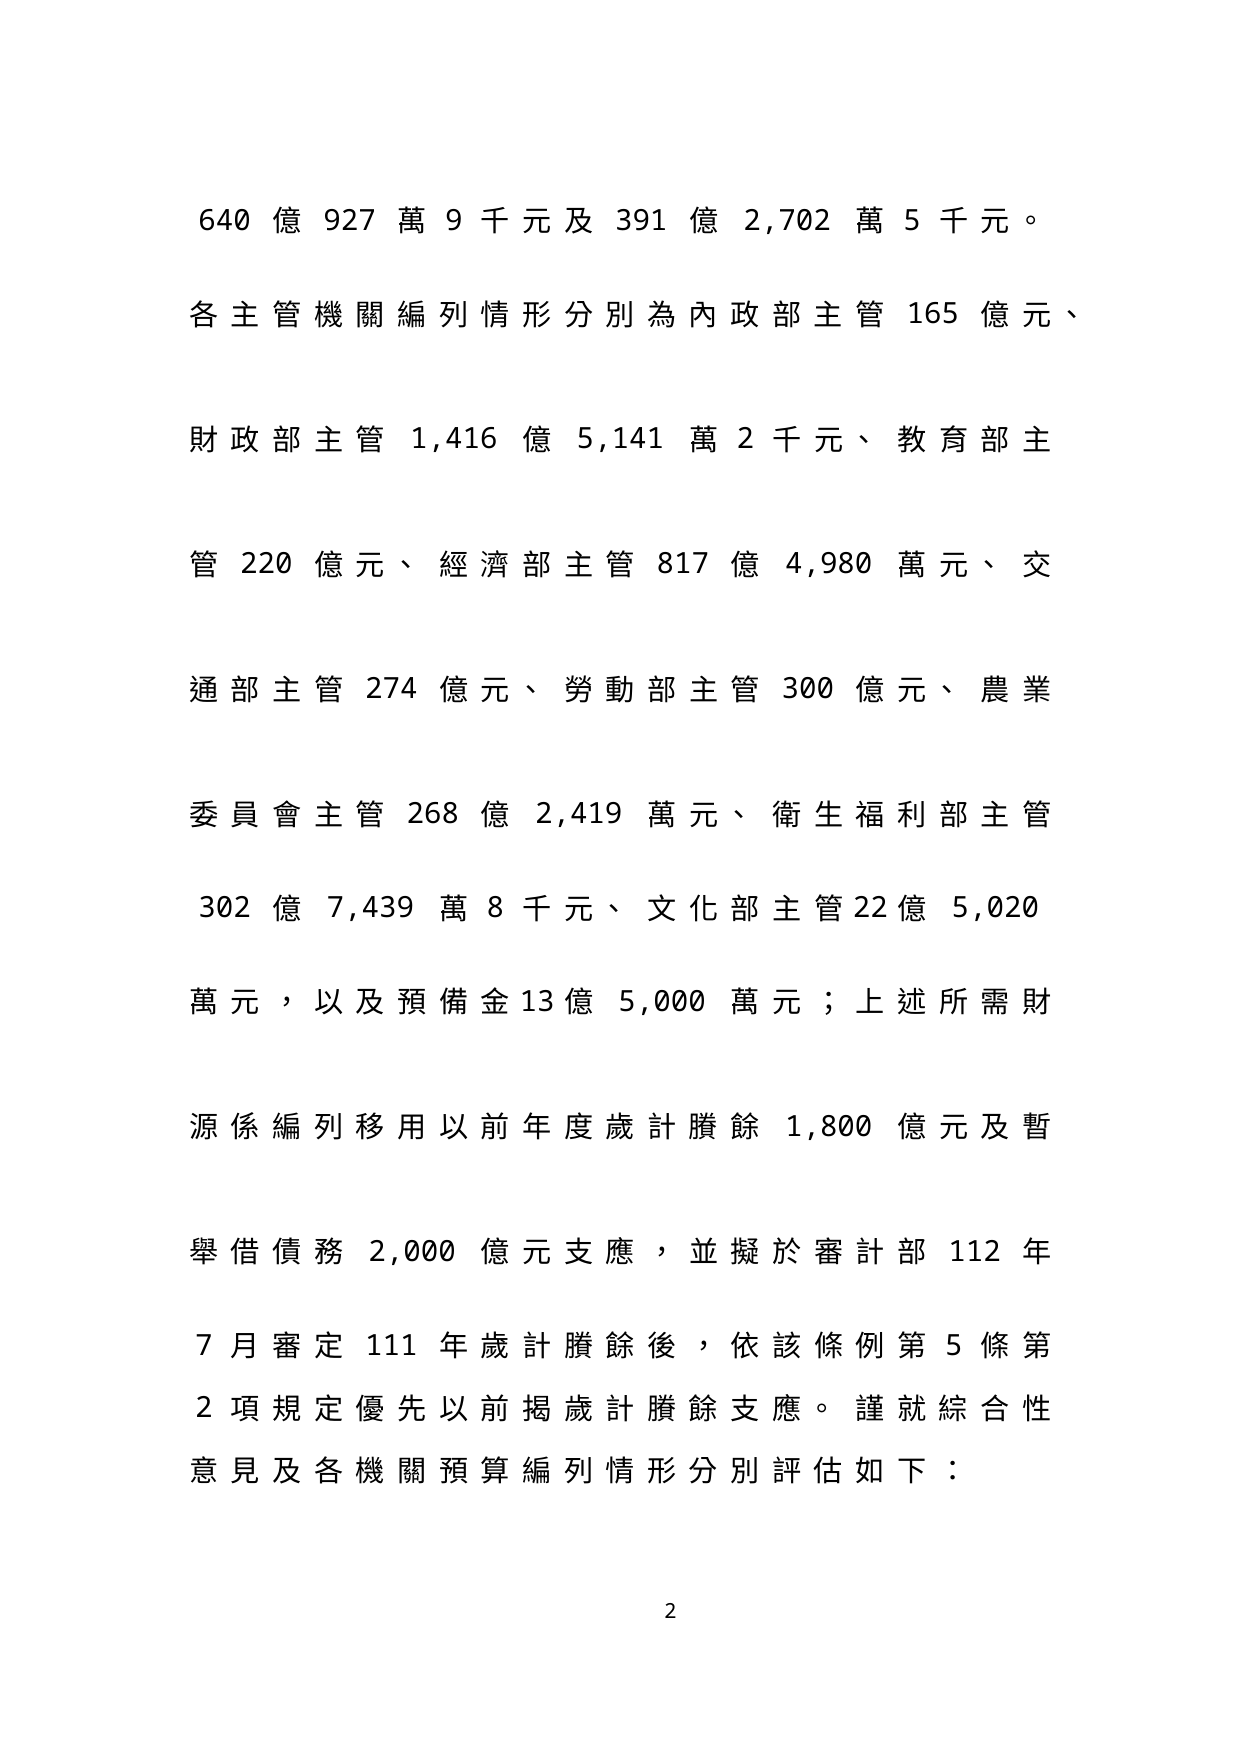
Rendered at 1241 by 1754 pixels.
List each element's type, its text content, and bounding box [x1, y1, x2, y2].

text 疫後特別預算案編列歲出總數為3,800億元，112至114年度分別為2,768億6,369萬6千元、640億927萬9千元及391億2,702萬5千元。各主管機關編列情形分別為內政部主管165億元、財政部主管1,416億5,141萬2千元、教育部主管220億元、經濟部主管817億4,980萬元、交通部主管274億元、勞動部主管300億元、農業委員會主管268億2,419萬元、衛生福利部主管302億7,439萬8千元、文化部主管22億5,020萬元，以及預備金13億5,000萬元；上述所需財源係編列移用以前年度歲計賸餘1,800億元及暫舉借債務2,000億元支應，並擬於審計部112年7月審定111年歲計賸餘後，依該條例第5條第2項規定優先以前揭歲計賸餘支應。謹就綜合性意見及各機關預算編列情形分別評估如下： [183, 177, 1058, 1490]
